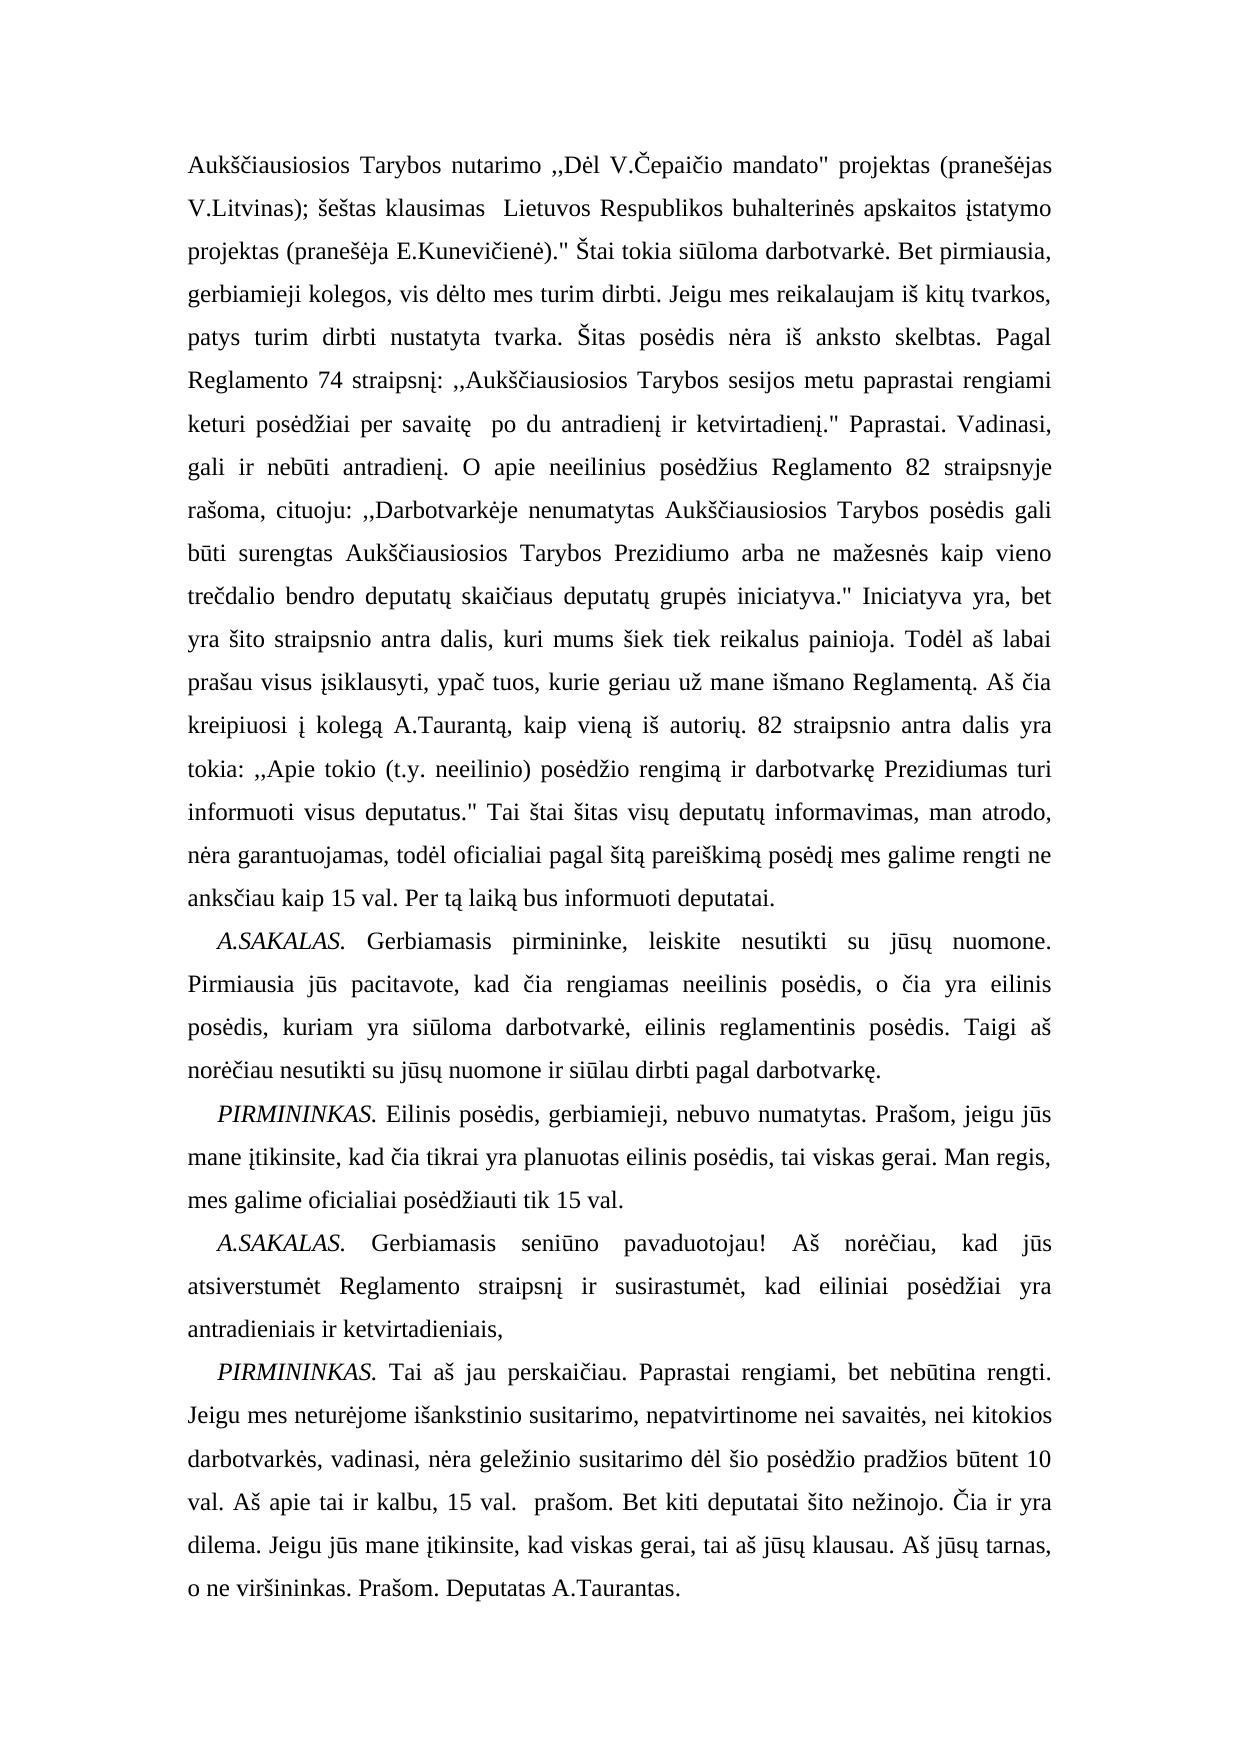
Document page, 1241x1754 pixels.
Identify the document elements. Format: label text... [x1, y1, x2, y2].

text A.SAKALAS. Gerbiamasis seniūno pavaduotojau! Aš norėčiau, kad jūs atsiverstumėt Reglamento straipsnį ir susirastumėt, kad eiliniai posėdžiai yra antradieniais ir ketvirtadieniais, [187, 1228, 1053, 1343]
text Aukščiausiosios Tarybos nutarimo ,,Dėl V.Čepaičio mandato" projektas (pranešėjas V.Litvinas); šeštas klausimas Lietuvos Respublikos buhalterinės apskaitos įstatymo projektas (pranešėja E.Kunevičienė)." Štai tokia siūloma darbotvarkė. Bet pirmiausia, gerbiamieji kolegos, vis dėlto mes turim dirbti. Jeigu mes reikalaujam iš kitų tvarkos, patys turim dirbti nustatyta tvarka. Šitas posėdis nėra iš anksto skelbtas. Pagal Reglamento 74 straipsnį: ,,Aukščiausiosios Tarybos sesijos metu paprastai rengiami keturi posėdžiai per savaitę po du antradienį ir ketvirtadienį." Paprastai. Vadinasi, gali ir nebūti antradienį. O apie neeilinius posėdžius Reglamento 82 straipsnyje rašoma, cituoju: ,,Darbotvarkėje nenumatytas Aukščiausiosios Tarybos posėdis gali būti surengtas Aukščiausiosios Tarybos Prezidiumo arba ne mažesnės kaip vieno trečdalio bendro deputatų skaičiaus deputatų grupės iniciatyva." Iniciatyva yra, bet yra šito straipsnio antra dalis, kuri mums šiek tiek reikalus painioja. Todėl aš labai prašau visus įsiklausyti, ypač tuos, kurie geriau už mane išmano Reglamentą. Aš čia kreipiuosi į kolegą A.Taurantą, kaip vieną iš autorių. 82 straipsnio antra dalis yra tokia: ,,Apie tokio (t.y. neeilinio) posėdžio rengimą ir darbotvarkę Prezidiumas turi informuoti visus deputatus." Tai štai šitas visų deputatų informavimas, man atrodo, nėra garantuojamas, todėl oficialiai pagal šitą pareiškimą posėdį mes galime rengti ne anksčiau kaip 15 val. Per tą laiką bus informuoti deputatai. [187, 150, 1053, 912]
text A.SAKALAS. Gerbiamasis pirmininke, leiskite nesutikti su jūsų nuomone. Pirmiausia jūs pacitavote, kad čia rengiamas neeilinis posėdis, o čia yra eilinis posėdis, kuriam yra siūloma darbotvarkė, eilinis reglamentinis posėdis. Taigi aš norėčiau nesutikti su jūsų nuomone ir siūlau dirbti pagal darbotvarkę. [187, 926, 1053, 1084]
text PIRMININKAS. Eilinis posėdis, gerbiamieji, nebuvo numatytas. Prašom, jeigu jūs mane įtikinsite, kad čia tikrai yra planuotas eilinis posėdis, tai viskas gerai. Man regis, mes galime oficialiai posėdžiauti tik 15 val. [187, 1099, 1053, 1214]
text PIRMININKAS. Tai aš jau perskaičiau. Paprastai rengiami, bet nebūtina rengti. Jeigu mes neturėjome išankstinio susitarimo, nepatvirtinome nei savaitės, nei kitokios darbotvarkės, vadinasi, nėra geležinio susitarimo dėl šio posėdžio pradžios būtent 10 val. Aš apie tai ir kalbu, 15 val. prašom. Bet kiti deputatai šito nežinojo. Čia ir yra dilema. Jeigu jūs mane įtikinsite, kad viskas gerai, tai aš jūsų klausau. Aš jūsų tarnas, o ne viršininkas. Prašom. Deputatas A.Taurantas. [187, 1357, 1053, 1602]
